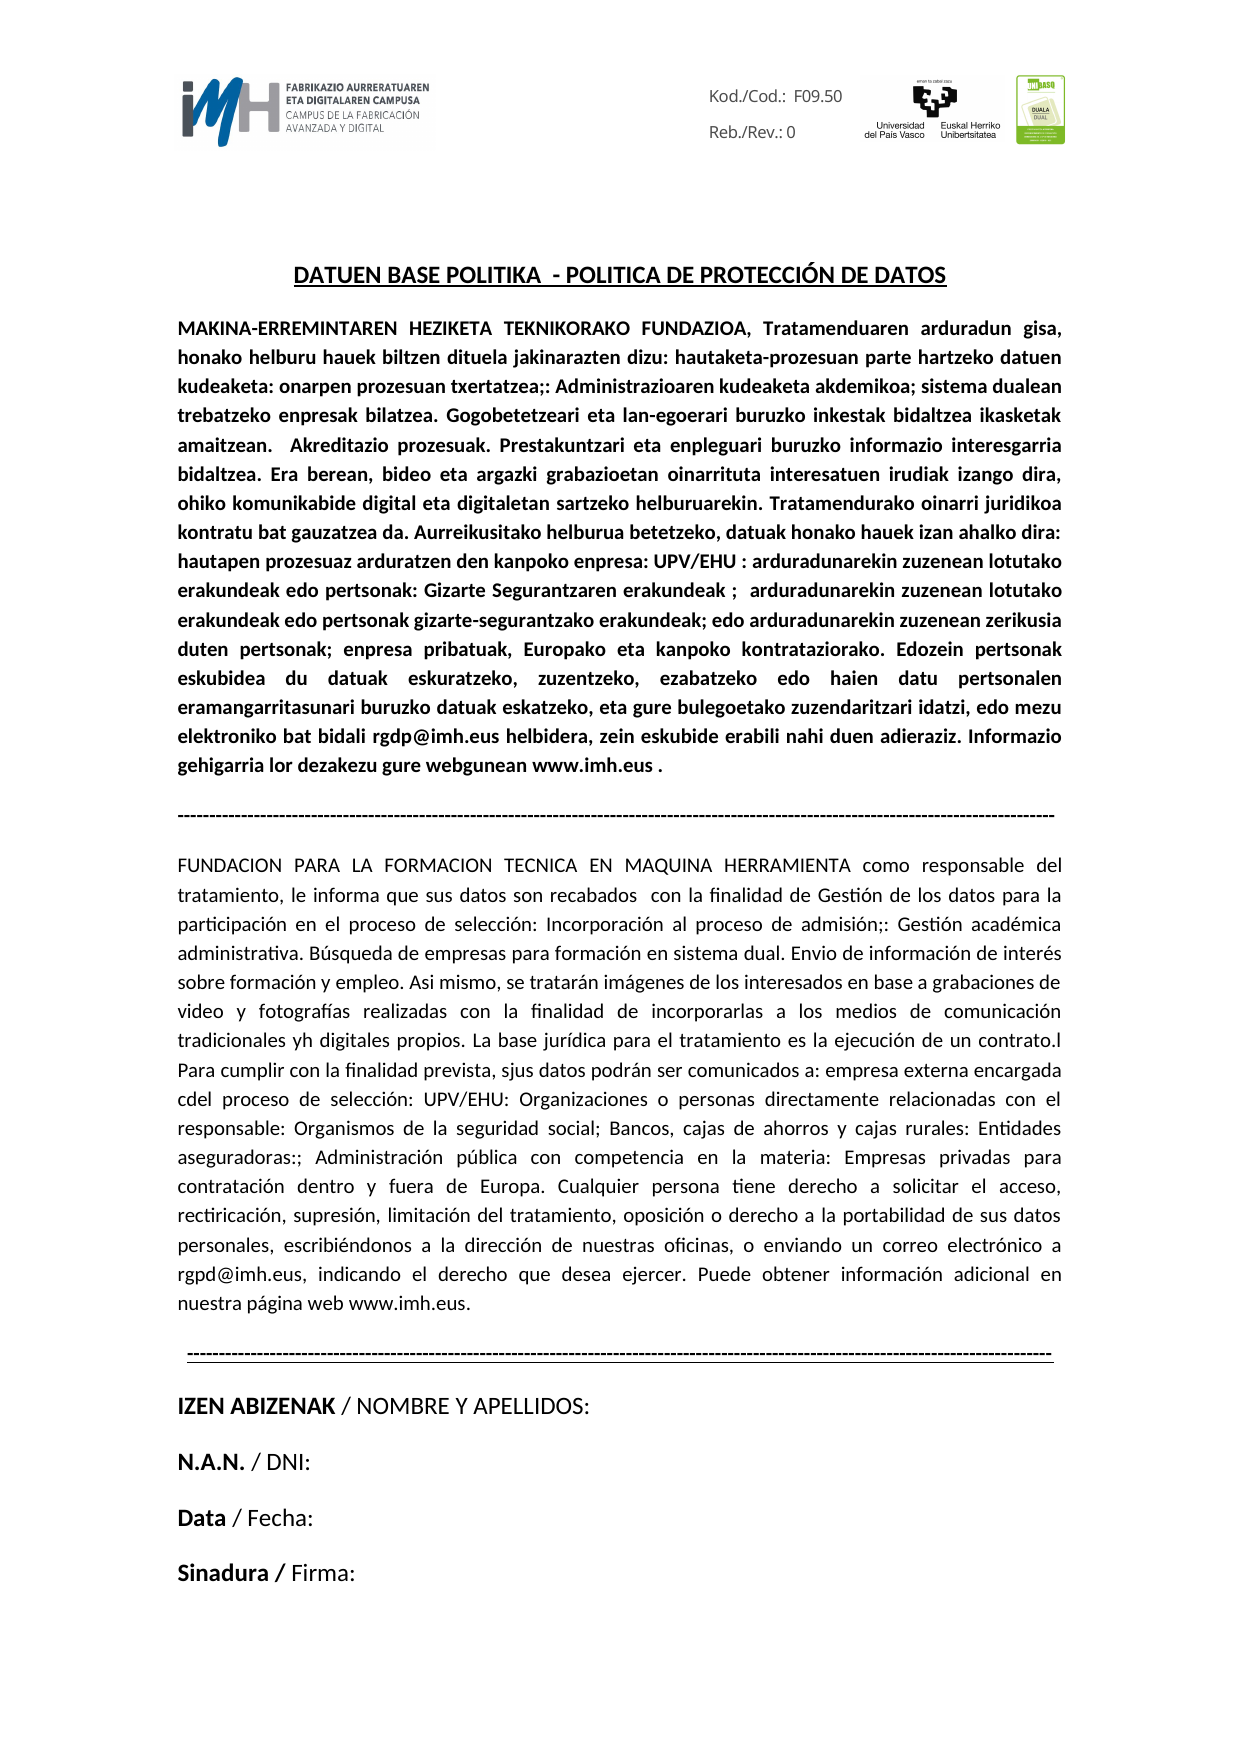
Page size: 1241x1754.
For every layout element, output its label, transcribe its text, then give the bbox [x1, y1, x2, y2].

picture [1015, 74, 1066, 145]
text N.A.N. / DNI: [177, 1446, 1063, 1476]
text Data / Fecha: [177, 1502, 1063, 1532]
text FUNDACION PARA LA FORMACION TECNICA EN MAQUINA HERRAMIENTA como responsable del tratamiento, le informa que sus datos son recabados con la finalidad de Gestión de los datos para la participación en el proceso de selección: Incorporación al proceso de admisión;: Gestión académica administrativa. Búsqueda de empresas para formación en sistema dual. Envio de información de interés sobre formación y empleo. Asi mismo, se tratarán imágenes de los interesados en base a grabaciones de video y fotografías realizadas con la finalidad de incorporarlas a los medios de comunicación tradicionales yh digitales propios. La base jurídica para el tratamiento es la ejecución de un contrato.l Para cumplir con la finalidad prevista, sjus datos podrán ser comunicados a: empresa externa encargada cdel proceso de selección: UPV/EHU: Organizaciones o personas directamente relacionadas con el responsable: Organismos de la seguridad social; Bancos, cajas de ahorros y cajas rurales: Entidades aseguradoras:; Administración pública con competencia en la materia: Empresas privadas para contratación dentro y fuera de Europa. Cualquier persona tiene derecho a solicitar el acceso, rectiricación, supresión, limitación del tratamiento, oposición o derecho a la portabilidad de sus datos personales, escribiéndonos a la dirección de nuestras oficinas, o enviando un correo electrónico a rgpd@imh.eus, indicando el derecho que desea ejercer. Puede obtener información adicional en nuestra página web www.imh.eus. [177, 853, 1063, 1316]
picture [174, 74, 436, 151]
text IZEN ABIZENAK / NOMBRE Y APELLIDOS: [177, 1390, 1063, 1421]
text MAKINA-ERREMINTAREN HEZIKETA TEKNIKORAKO FUNDAZIOA, Tratamenduaren arduradun gisa, honako helburu hauek biltzen dituela jakinarazten dizu: hautaketa-prozesuan parte hartzeko datuen kudeaketa: onarpen prozesuan txertatzea;: Administrazioaren kudeaketa akdemikoa; sistema dualean trebatzeko enpresak bilatzea. Gogobetetzeari eta lan-egoerari buruzko inkestak bidaltzea ikasketak amaitzean. Akreditazio prozesuak. Prestakuntzari eta enpleguari buruzko informazio interesgarria bidaltzea. Era berean, bideo eta argazki grabazioetan oinarrituta interesatuen irudiak izango dira, ohiko komunikabide digital eta digitaletan sartzeko helburuarekin. Tratamendurako oinarri juridikoa kontratu bat gauzatzea da. Aurreikusitako helburua betetzeko, datuak honako hauek izan ahalko dira: hautapen prozesuaz arduratzen den kanpoko enpresa: UPV/EHU : arduradunarekin zuzenean lotutako erakundeak edo pertsonak: Gizarte Segurantzaren erakundeak ; arduradunarekin zuzenean lotutako erakundeak edo pertsonak gizarte-segurantzako erakundeak; edo arduradunarekin zuzenean zerikusia duten pertsonak; enpresa pribatuak, Europako eta kanpoko kontrataziorako. Edozein pertsonak eskubidea du datuak eskuratzeko, zuzentzeko, ezabatzeko edo haien datu pertsonalen eramangarritasunari buruzko datuak eskatzeko, eta gure bulegoetako zuzendaritzari idatzi, edo mezu elektroniko bat bidali rgdp@imh.eus helbidera, zein eskubide erabili nahi duen adieraziz. Informazio gehigarria lor dezakezu gure webgunean www.imh.eus . [177, 315, 1063, 778]
text DATUEN BASE POLITIKA - POLITICA DE PROTECCIÓN DE DATOS [177, 259, 1063, 290]
picture [860, 75, 1005, 142]
text Sinadura / Firma: [177, 1558, 1063, 1588]
text ---------------------------------------------------------------------------------------------------------------------------------------- [177, 1340, 1063, 1366]
text ------------------------------------------------------------------------------------------------------------------------------------------ [177, 803, 1063, 828]
